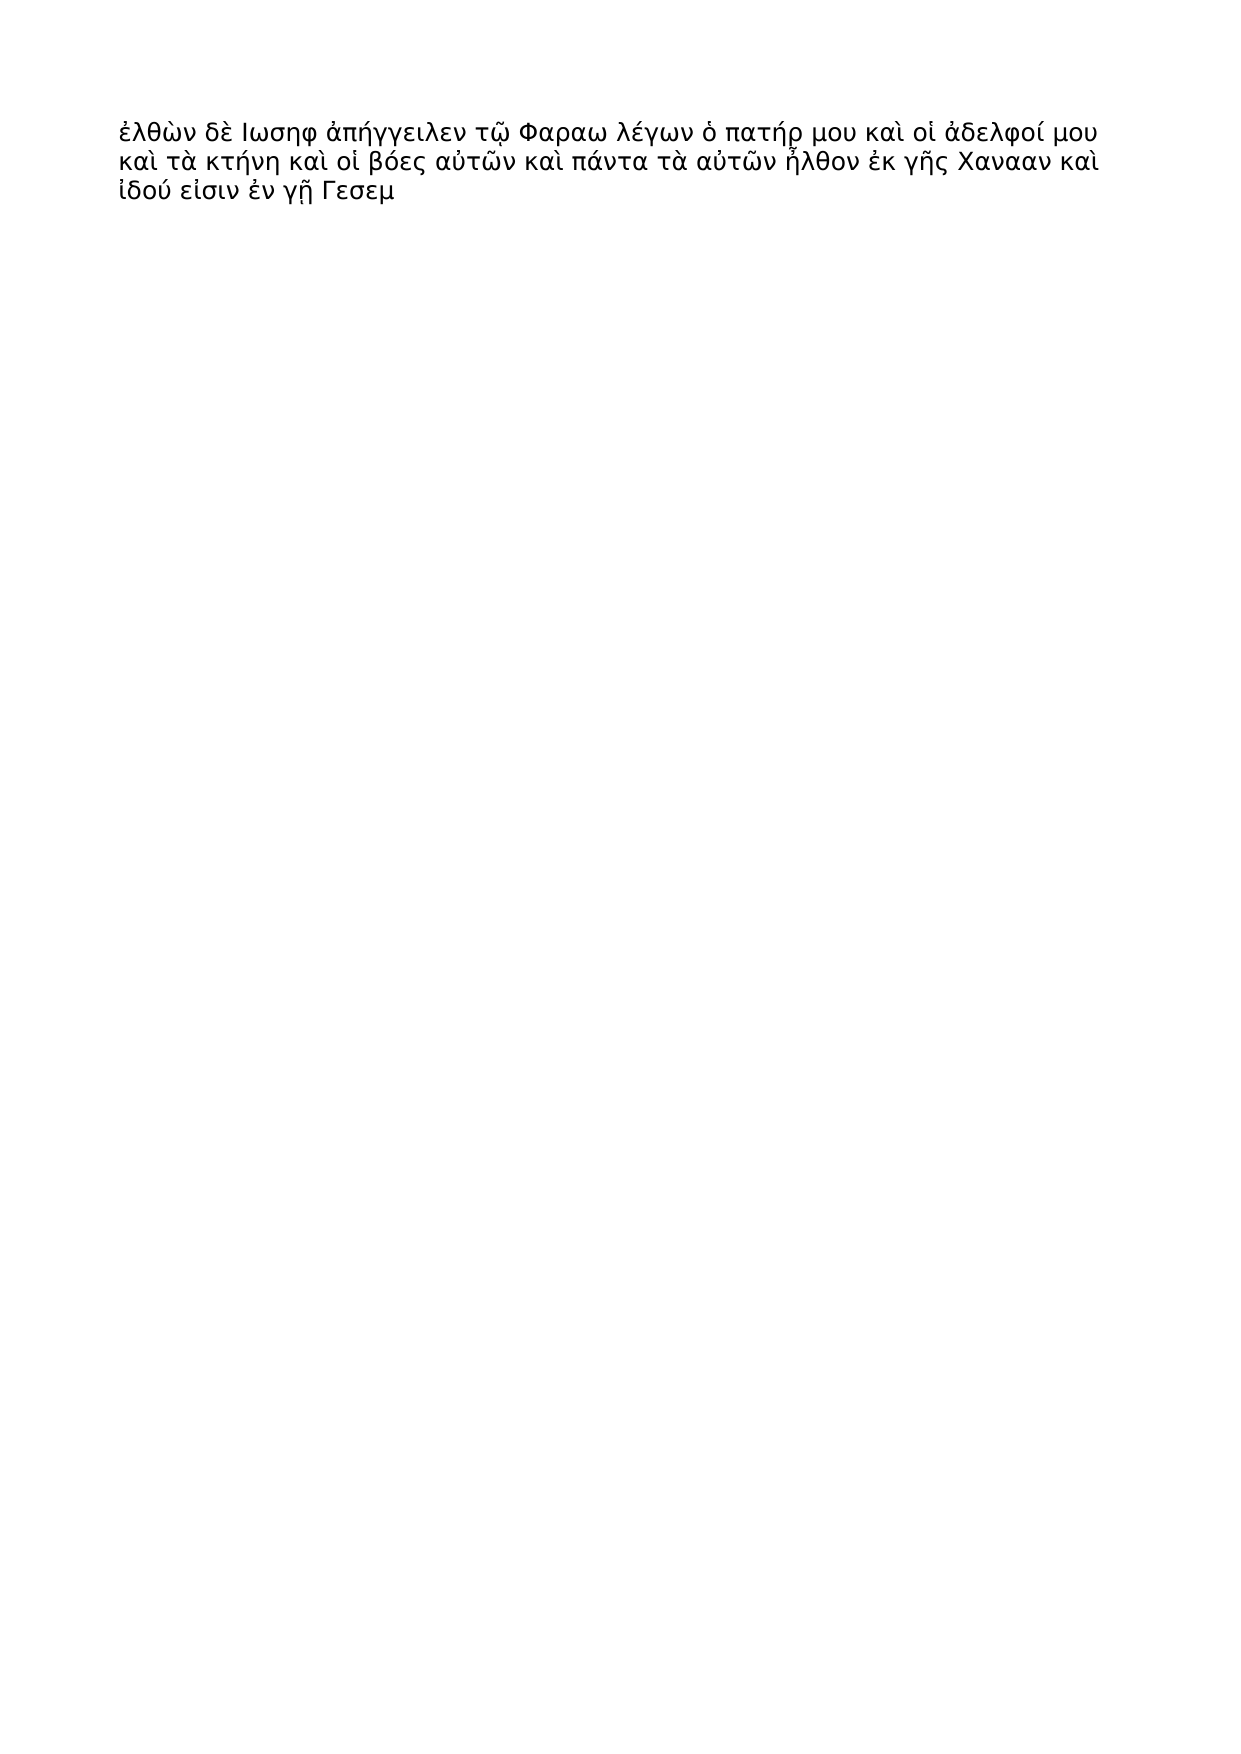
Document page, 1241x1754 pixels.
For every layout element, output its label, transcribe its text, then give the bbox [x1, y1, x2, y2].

text ἐλθὼν δὲ Ιωσηφ ἀπήγγειλεν τῷ Φαραω λέγων ὁ πατήρ μου καὶ οἱ ἀδελφοί μου καὶ τὰ κτήνη καὶ οἱ βόες αὐτῶν καὶ πάντα τὰ αὐτῶν ἦλθον ἐκ γῆς Χανααν καὶ ἰδού εἰσιν ἐν γῇ Γεσεμ [118, 118, 1122, 206]
